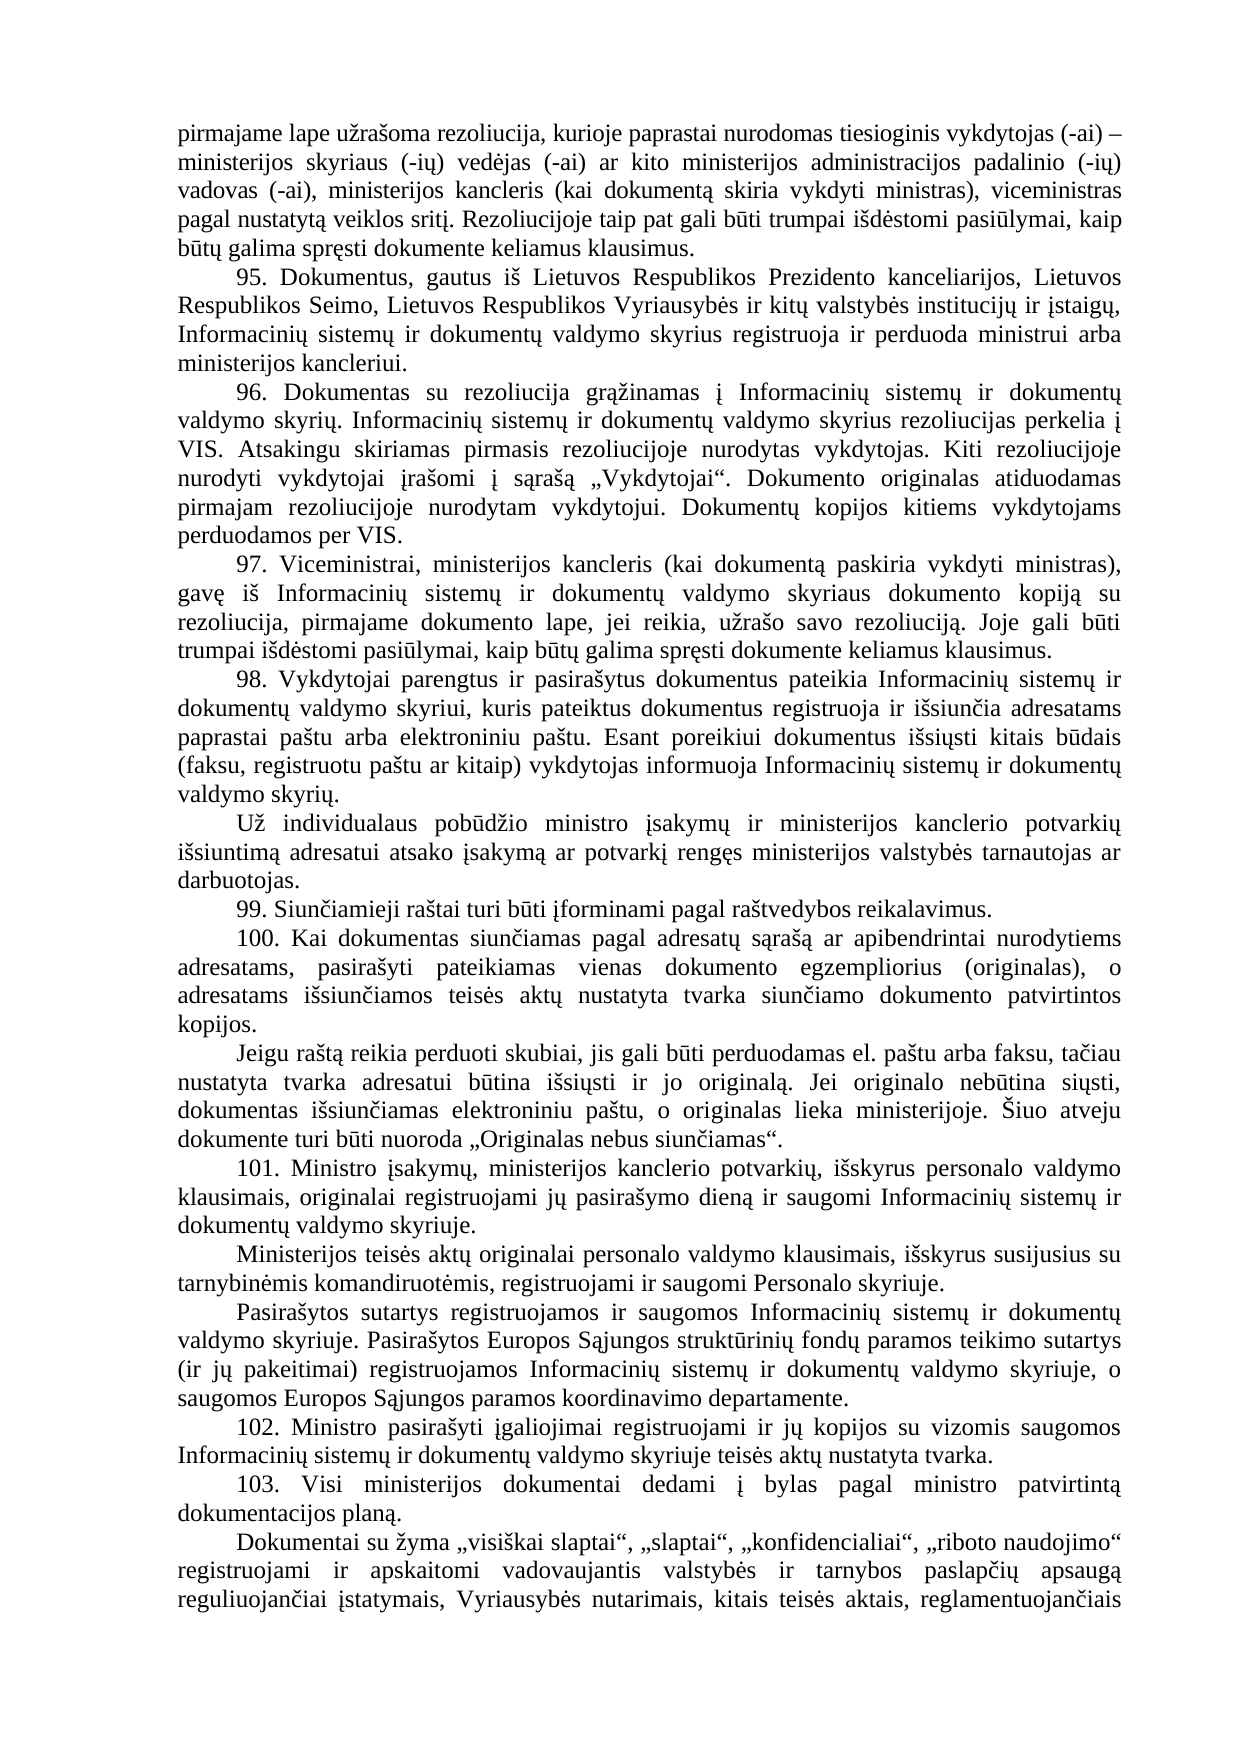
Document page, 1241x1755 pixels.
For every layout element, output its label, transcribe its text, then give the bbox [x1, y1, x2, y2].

text Dokumentai su žyma „visiškai slaptai“, „slaptai“, „konfidencialiai“, „riboto naudojimo“ registruojami ir apskaitomi vadovaujantis valstybės ir tarnybos paslapčių apsaugą reguliuojančiai įstatymais, Vyriausybės nutarimais, kitais teisės aktais, reglamentuojančiais [177, 1527, 1122, 1613]
text 96. Dokumentas su rezoliucija grąžinamas į Informacinių sistemų ir dokumentų valdymo skyrių. Informacinių sistemų ir dokumentų valdymo skyrius rezoliucijas perkelia į VIS. Atsakingu skiriamas pirmasis rezoliucijoje nurodytas vykdytojas. Kiti rezoliucijoje nurodyti vykdytojai įrašomi į sąrašą „Vykdytojai“. Dokumento originalas atiduodamas pirmajam rezoliucijoje nurodytam vykdytojui. Dokumentų kopijos kitiems vykdytojams perduodamos per VIS. [177, 377, 1122, 549]
text 102. Ministro pasirašyti įgaliojimai registruojami ir jų kopijos su vizomis saugomos Informacinių sistemų ir dokumentų valdymo skyriuje teisės aktų nustatyta tvarka. [177, 1412, 1122, 1469]
text Jeigu raštą reikia perduoti skubiai, jis gali būti perduodamas el. paštu arba faksu, tačiau nustatyta tvarka adresatui būtina išsiųsti ir jo originalą. Jei originalo nebūtina siųsti, dokumentas išsiunčiamas elektroniniu paštu, o originalas lieka ministerijoje. Šiuo atveju dokumente turi būti nuoroda „Originalas nebus siunčiamas“. [177, 1038, 1122, 1153]
text 103. Visi ministerijos dokumentai dedami į bylas pagal ministro patvirtintą dokumentacijos planą. [177, 1469, 1122, 1527]
text 98. Vykdytojai parengtus ir pasirašytus dokumentus pateikia Informacinių sistemų ir dokumentų valdymo skyriui, kuris pateiktus dokumentus registruoja ir išsiunčia adresatams paprastai paštu arba elektroniniu paštu. Esant poreikiui dokumentus išsiųsti kitais būdais (faksu, registruotu paštu ar kitaip) vykdytojas informuoja Informacinių sistemų ir dokumentų valdymo skyrių. [177, 664, 1122, 808]
text Už individualaus pobūdžio ministro įsakymų ir ministerijos kanclerio potvarkių išsiuntimą adresatui atsako įsakymą ar potvarkį rengęs ministerijos valstybės tarnautojas ar darbuotojas. [177, 808, 1122, 894]
text pirmajame lape užrašoma rezoliucija, kurioje paprastai nurodomas tiesioginis vykdytojas (-ai) – ministerijos skyriaus (-ių) vedėjas (-ai) ar kito ministerijos administracijos padalinio (-ių) vadovas (-ai), ministerijos kancleris (kai dokumentą skiria vykdyti ministras), viceministras pagal nustatytą veiklos sritį. Rezoliucijoje taip pat gali būti trumpai išdėstomi pasiūlymai, kaip būtų galima spręsti dokumente keliamus klausimus. [177, 118, 1122, 262]
text Ministerijos teisės aktų originalai personalo valdymo klausimais, išskyrus susijusius su tarnybinėmis komandiruotėmis, registruojami ir saugomi Personalo skyriuje. [177, 1239, 1122, 1297]
text 100. Kai dokumentas siunčiamas pagal adresatų sąrašą ar apibendrintai nurodytiems adresatams, pasirašyti pateikiamas vienas dokumento egzempliorius (originalas), o adresatams išsiunčiamos teisės aktų nustatyta tvarka siunčiamo dokumento patvirtintos kopijos. [177, 923, 1122, 1038]
text 97. Viceministrai, ministerijos kancleris (kai dokumentą paskiria vykdyti ministras), gavę iš Informacinių sistemų ir dokumentų valdymo skyriaus dokumento kopiją su rezoliucija, pirmajame dokumento lape, jei reikia, užrašo savo rezoliuciją. Joje gali būti trumpai išdėstomi pasiūlymai, kaip būtų galima spręsti dokumente keliamus klausimus. [177, 549, 1122, 664]
text Pasirašytos sutartys registruojamos ir saugomos Informacinių sistemų ir dokumentų valdymo skyriuje. Pasirašytos Europos Sąjungos struktūrinių fondų paramos teikimo sutartys (ir jų pakeitimai) registruojamos Informacinių sistemų ir dokumentų valdymo skyriuje, o saugomos Europos Sąjungos paramos koordinavimo departamente. [177, 1297, 1122, 1412]
text 95. Dokumentus, gautus iš Lietuvos Respublikos Prezidento kanceliarijos, Lietuvos Respublikos Seimo, Lietuvos Respublikos Vyriausybės ir kitų valstybės institucijų ir įstaigų, Informacinių sistemų ir dokumentų valdymo skyrius registruoja ir perduoda ministrui arba ministerijos kancleriui. [177, 262, 1122, 377]
text 99. Siunčiamieji raštai turi būti įforminami pagal raštvedybos reikalavimus. [177, 894, 1122, 923]
text 101. Ministro įsakymų, ministerijos kanclerio potvarkių, išskyrus personalo valdymo klausimais, originalai registruojami jų pasirašymo dieną ir saugomi Informacinių sistemų ir dokumentų valdymo skyriuje. [177, 1153, 1122, 1239]
